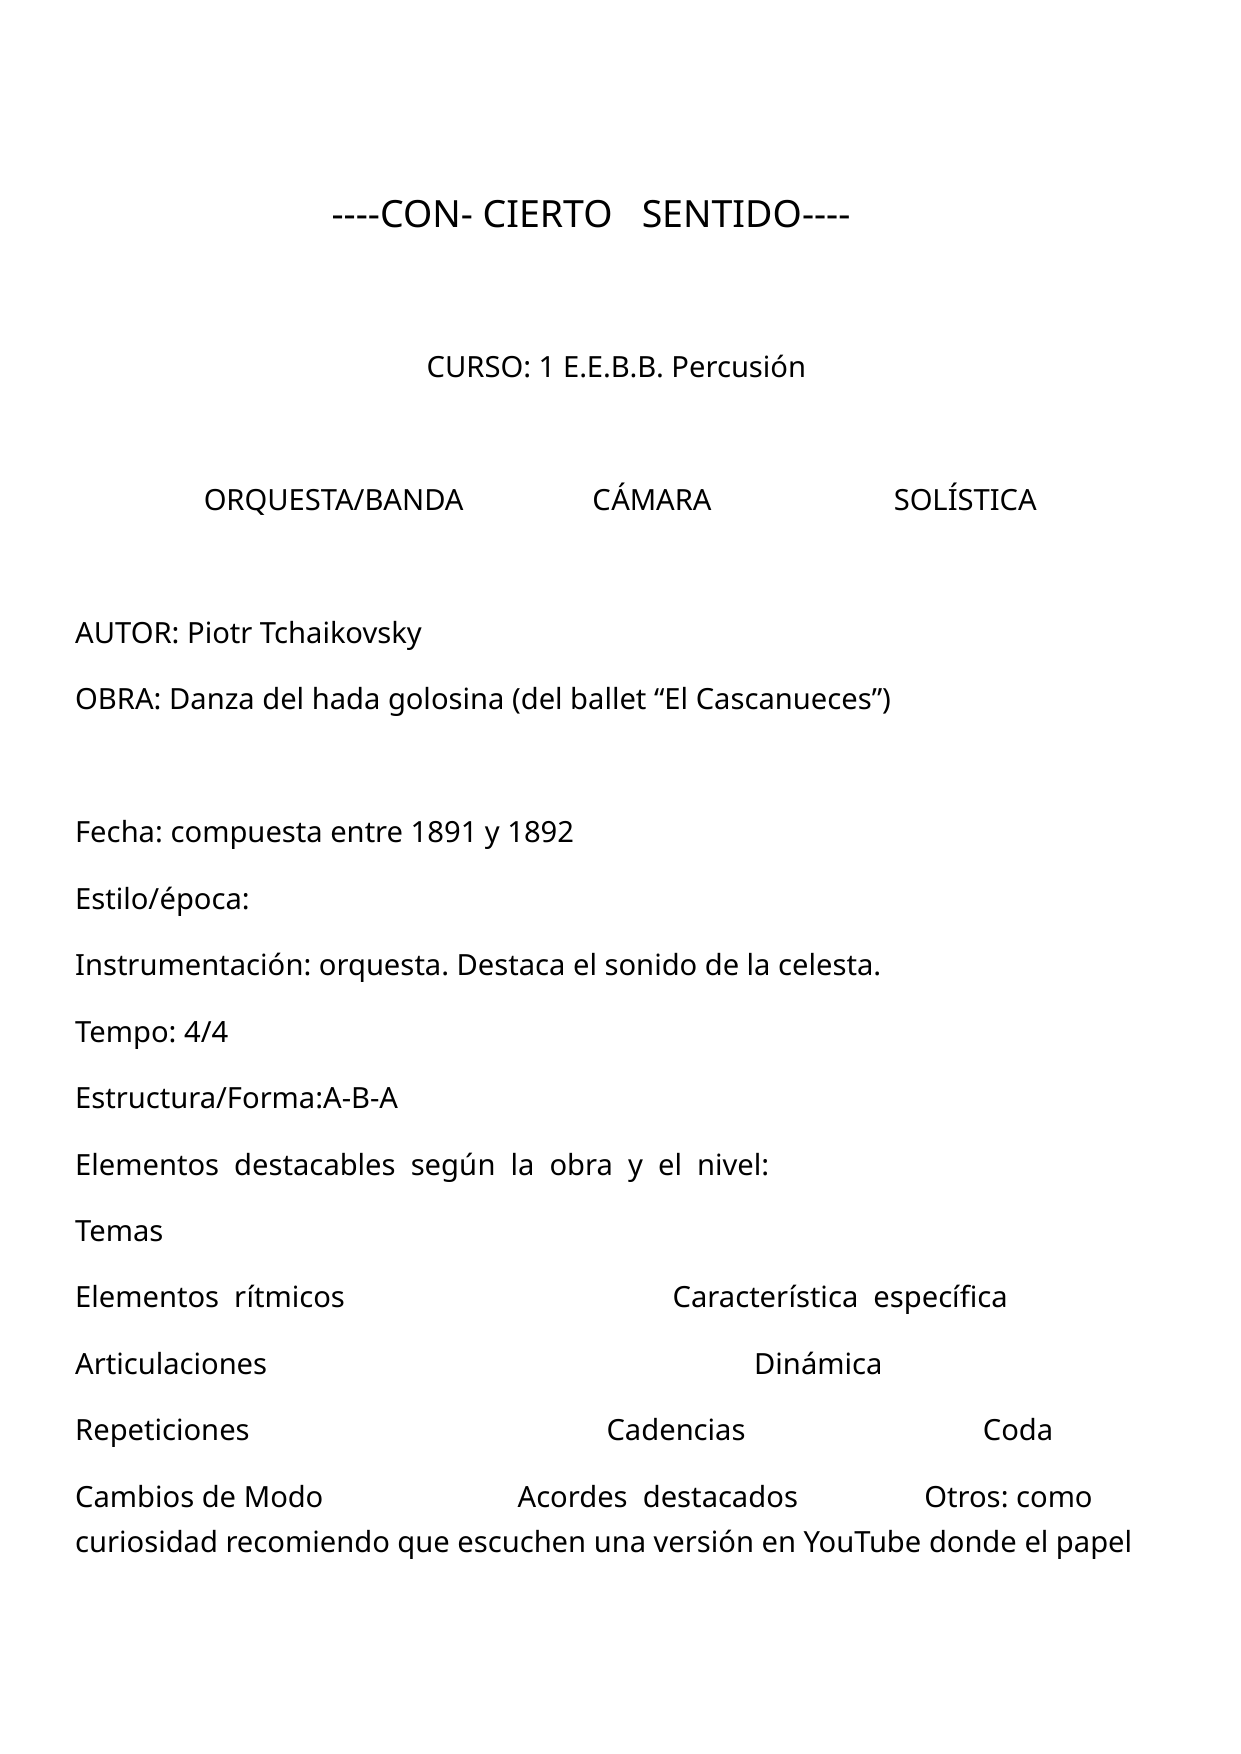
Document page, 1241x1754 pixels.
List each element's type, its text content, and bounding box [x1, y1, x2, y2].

text Cambios de Modo Acordes destacados Otros: como curiosidad recomiendo que escuchen una versión en YouTube donde el papel [75, 1476, 1165, 1561]
text Instrumentación: orquesta. Destaca el sonido de la celesta. [75, 944, 1165, 984]
text Elementos rítmicos Característica específica [75, 1277, 1165, 1316]
text Temas [75, 1210, 1165, 1250]
text ORQUESTA/BANDA CÁMARA SOLÍSTICA [75, 479, 1165, 519]
text CURSO: 1 E.E.B.B. Percusión [75, 346, 1165, 386]
text OBRA: Danza del hada golosina (del ballet “El Cascanueces”) [75, 678, 1165, 718]
text Fecha: compuesta entre 1891 y 1892 [75, 811, 1165, 851]
text Repeticiones Cadencias Coda [75, 1409, 1165, 1449]
text Elementos destacables según la obra y el nivel: [75, 1144, 1165, 1183]
text ----CON- CIERTO SENTIDO---- [75, 187, 1165, 238]
text Tempo: 4/4 [75, 1011, 1165, 1051]
text AUTOR: Piotr Tchaikovsky [75, 612, 1165, 652]
text Estructura/Forma:A-B-A [75, 1077, 1165, 1117]
text Articulaciones Dinámica [75, 1343, 1165, 1383]
text Estilo/época: [75, 878, 1165, 918]
